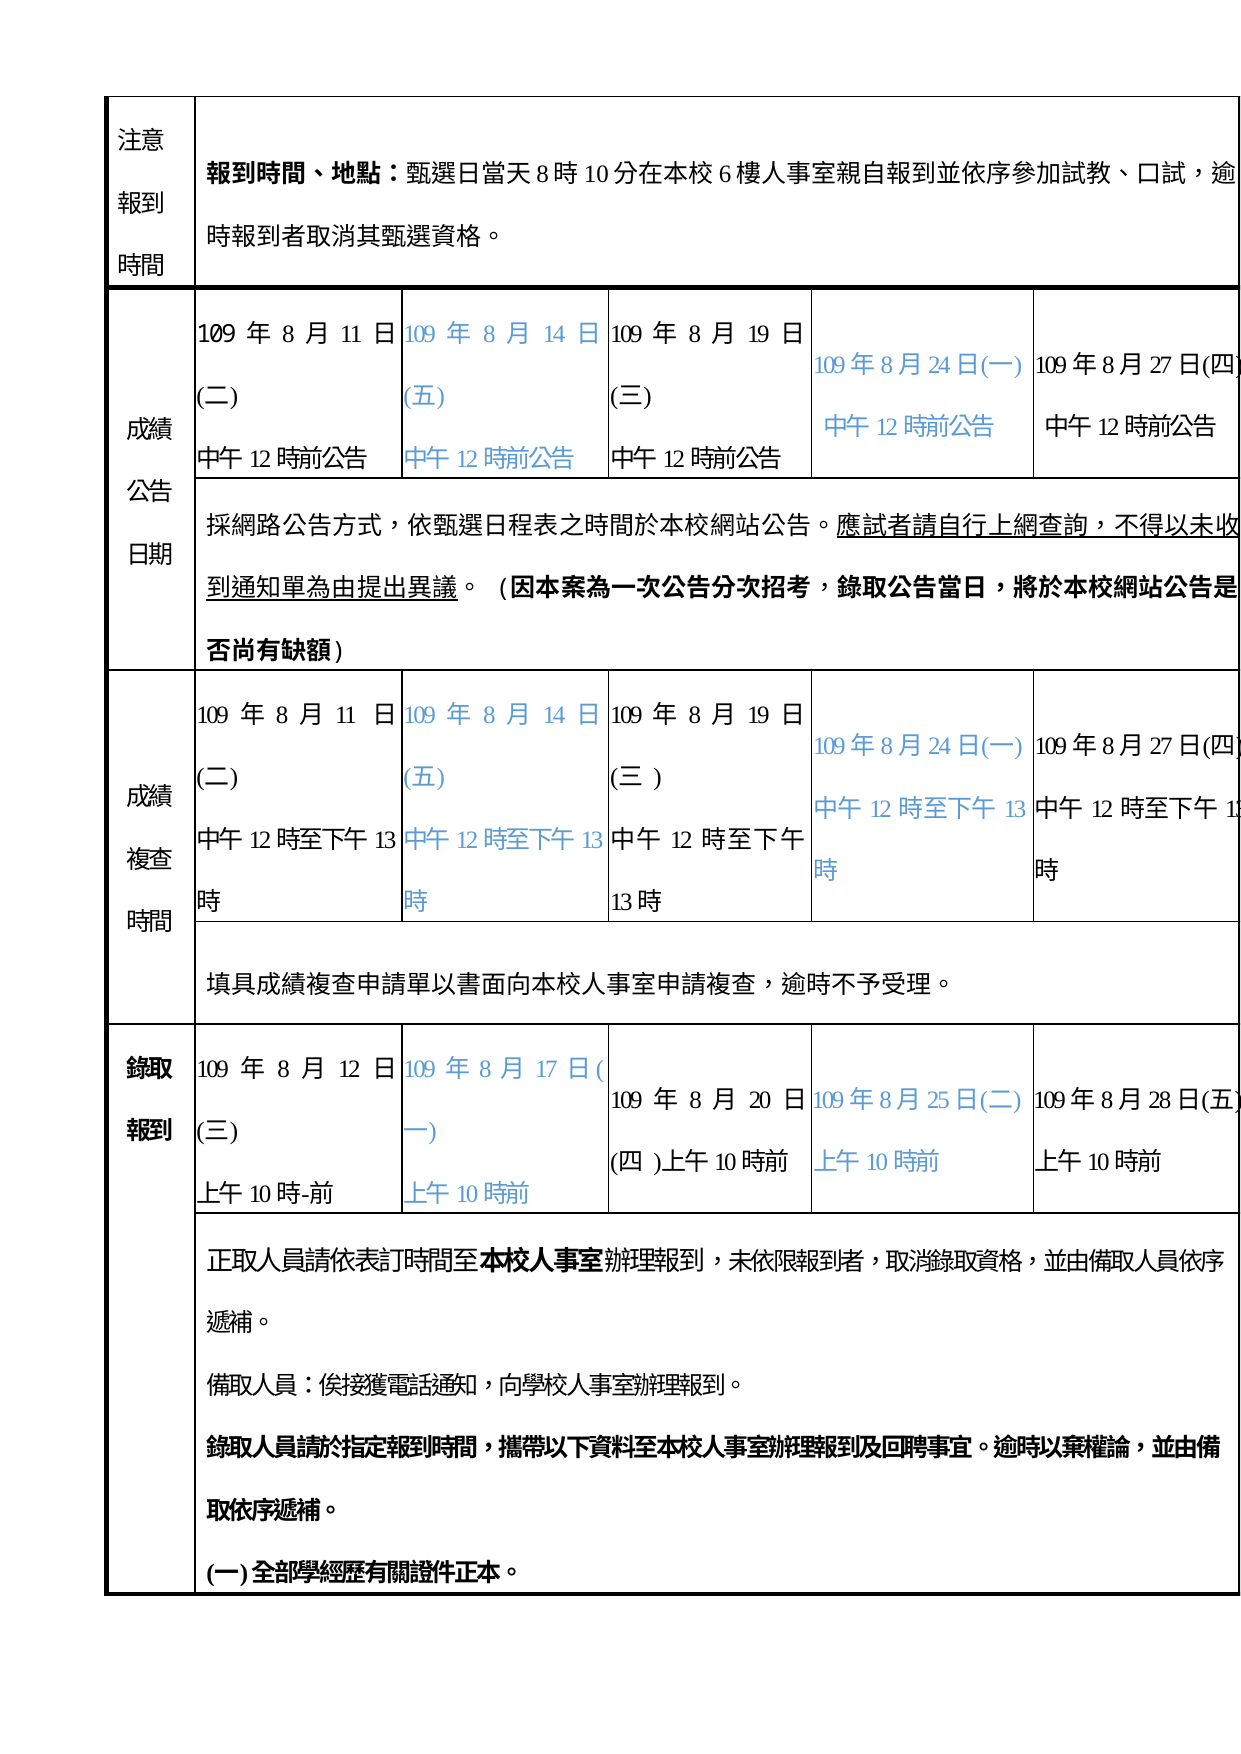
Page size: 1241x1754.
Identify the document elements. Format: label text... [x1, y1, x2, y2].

table_cell 填具成績複查申請單以書面向本校人事室申請複查，逾時不予受理。 [196, 922, 1238, 1023]
table_cell 109年8月19日(三) 中午12時前公告 [609, 290, 811, 477]
table_cell 注意報到時間 [109, 97, 194, 285]
table_cell 109年8月19日(三 ) 中午12時至下午13時 [609, 671, 811, 921]
table_cell 採網路公告方式，依甄選日程表之時間於本校網站公告。應試者請自行上網查詢，不得以未收到通知單為由提出異議。 (因本案為一次公告分次招考，錄取公告當日，將於本校網站公告是否尚有缺額) [196, 479, 1238, 669]
table_cell 109年8月20日 (四 )上午10時前 [609, 1025, 811, 1212]
table_cell 109年8月28日(五) 上午10時前 [1034, 1025, 1238, 1212]
table_cell 109年8月25日(二) 上午10時前 [812, 1025, 1033, 1212]
table_cell 109年8月27日(四) 中午12時至下午13時 [1034, 671, 1238, 921]
table_cell 109年8月14日(五) 中午12時至下午13時 [403, 671, 608, 921]
table_cell 109年8月17日( 一) 上午10時前 [403, 1025, 608, 1212]
table_cell 109年8月12日 (三) 上午10時-前 [196, 1025, 401, 1212]
table_cell 報到時間、地點：甄選日當天8時10分在本校6樓人事室親自報到並依序參加試教、口試，逾時報到者取消其甄選資格。 [196, 97, 1238, 285]
table_cell 109年8月11日 (二) 中午12時前公告 [196, 290, 401, 477]
table_cell 成績 複查 時間 [109, 671, 194, 1023]
table_cell 109年8月14日(五) 中午12時前公告 [403, 290, 608, 477]
table_cell 成績 公告 日期 [109, 290, 194, 669]
table_cell 109年8月24日(一) 中午12時前公告 [812, 290, 1033, 477]
table_cell 109年8月24日(一) 中午12時至下午13時 [812, 671, 1033, 921]
table_cell 錄取 報到 [109, 1025, 194, 1592]
table_cell 109年8月11 日 (二) 中午12時至下午13時 [196, 671, 401, 921]
table_cell 109年8月27日(四) 中午12時前公告 [1034, 290, 1238, 477]
table_cell 正取人員請依表訂時間至本校人事室辦理報到，未依限報到者，取消錄取資格，並由備取人員依序遞補。 備取人員：俟接獲電話通知，向學校人事室辦理報到。 錄取人員請於指定報到時間，攜帶以下資料至本校人事室辦理報到及回聘事宜。逾時以棄權論，並由備取依序遞補。 (一) 全部學經歷有關證件正本。 [196, 1214, 1238, 1592]
